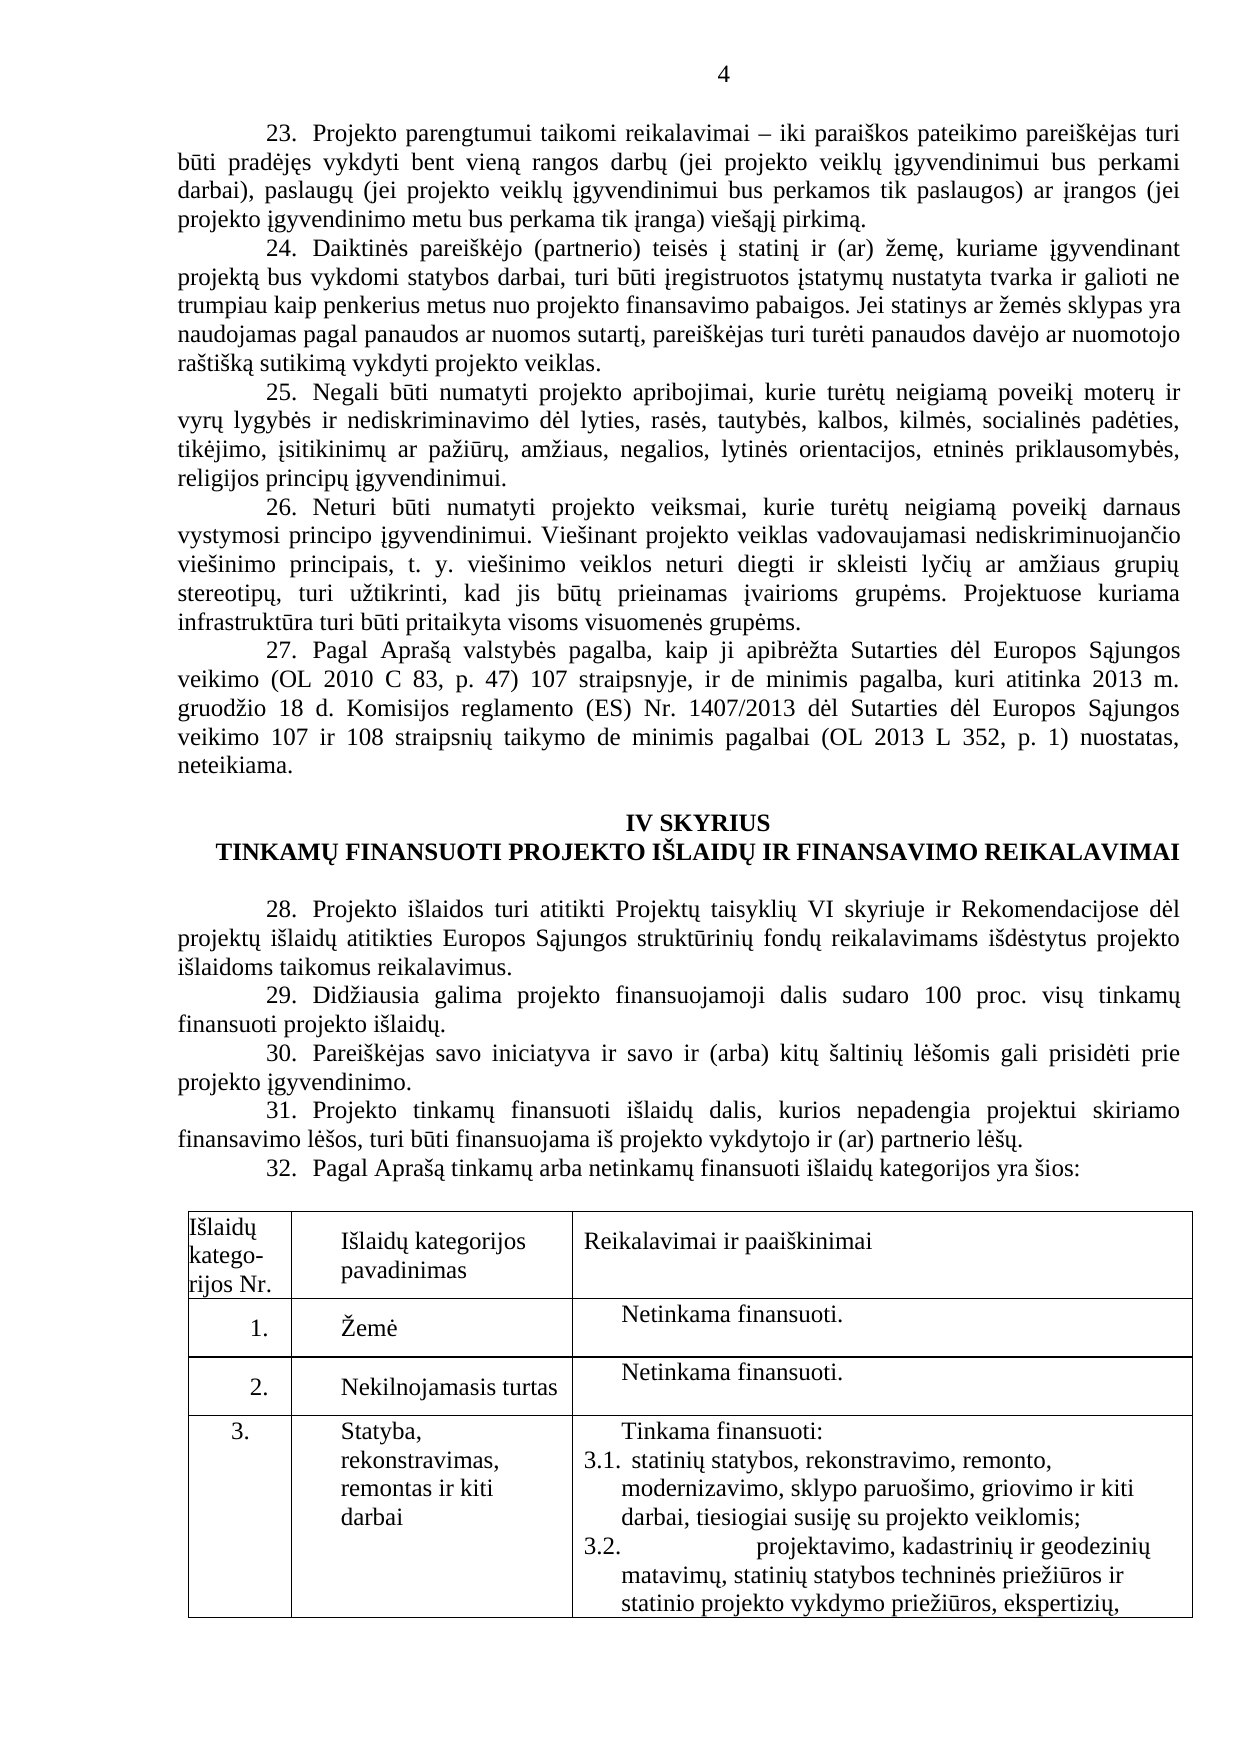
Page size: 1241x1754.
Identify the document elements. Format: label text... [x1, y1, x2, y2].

text 30. Pareiškėjas savo iniciatyva ir savo ir (arba) kitų šaltinių lėšomis gali prisidėti prie projekto įgyvendinimo. [177, 1038, 1181, 1096]
text TINKAMŲ FINANSUOTI PROJEKTO IŠLAIDŲ IR FINANSAVIMO REIKALAVIMAI [215, 837, 1181, 866]
text IV SKYRIUS [215, 808, 1181, 837]
text 24. Daiktinės pareiškėjo (partnerio) teisės į statinį ir (ar) žemę, kuriame įgyvendinant projektą bus vykdomi statybos darbai, turi būti įregistruotos įstatymų nustatyta tvarka ir galioti ne trumpiau kaip penkerius metus nuo projekto finansavimo pabaigos. Jei statinys ar žemės sklypas yra naudojamas pagal panaudos ar nuomos sutartį, pareiškėjas turi turėti panaudos davėjo ar nuomotojo raštišką sutikimą vykdyti projekto veiklas. [177, 233, 1181, 377]
table_cell Netinkama finansuoti. [573, 1358, 1192, 1415]
table_cell Žemė [292, 1299, 572, 1356]
table_cell Netinkama finansuoti. [573, 1299, 1192, 1356]
table_header Išlaidų kategorijos pavadinimas [292, 1212, 572, 1298]
text 32. Pagal Aprašą tinkamų arba netinkamų finansuoti išlaidų kategorijos yra šios: [177, 1153, 1181, 1182]
table_cell Nekilnojamasis turtas [292, 1358, 572, 1415]
table_cell 1. [189, 1299, 291, 1356]
table_cell 2. [189, 1358, 291, 1415]
text 25. Negali būti numatyti projekto apribojimai, kurie turėtų neigiamą poveikį moterų ir vyrų lygybės ir nediskriminavimo dėl lyties, rasės, tautybės, kalbos, kilmės, socialinės padėties, tikėjimo, įsitikinimų ar pažiūrų, amžiaus, negalios, lytinės orientacijos, etninės priklausomybės, religijos principų įgyvendinimui. [177, 377, 1181, 492]
text 31. Projekto tinkamų finansuoti išlaidų dalis, kurios nepadengia projektui skiriamo finansavimo lėšos, turi būti finansuojama iš projekto vykdytojo ir (ar) partnerio lėšų. [177, 1096, 1181, 1153]
table_cell 3. [189, 1416, 291, 1617]
table_header Reikalavimai ir paaiškinimai [573, 1212, 1192, 1298]
text 29. Didžiausia galima projekto finansuojamoji dalis sudaro 100 proc. visų tinkamų finansuoti projekto išlaidų. [177, 981, 1181, 1038]
table_header Išlaidų katego-rijos Nr. [189, 1212, 291, 1298]
table_cell Statyba, rekonstravimas, remontas ir kiti darbai [292, 1416, 572, 1617]
text 27. Pagal Aprašą valstybės pagalba, kaip ji apibrėžta Sutarties dėl Europos Sąjungos veikimo (OL 2010 C 83, p. 47) 107 straipsnyje, ir de minimis pagalba, kuri atitinka 2013 m. gruodžio 18 d. Komisijos reglamento (ES) Nr. 1407/2013 dėl Sutarties dėl Europos Sąjungos veikimo 107 ir 108 straipsnių taikymo de minimis pagalbai (OL 2013 L 352, p. 1) nuostatas, neteikiama. [177, 636, 1181, 779]
text 28. Projekto išlaidos turi atitikti Projektų taisyklių VI skyriuje ir Rekomendacijose dėl projektų išlaidų atitikties Europos Sąjungos struktūrinių fondų reikalavimams išdėstytus projekto išlaidoms taikomus reikalavimus. [177, 894, 1181, 981]
text 23. Projekto parengtumui taikomi reikalavimai – iki paraiškos pateikimo pareiškėjas turi būti pradėjęs vykdyti bent vieną rangos darbų (jei projekto veiklų įgyvendinimui bus perkami darbai), paslaugų (jei projekto veiklų įgyvendinimui bus perkamos tik paslaugos) ar įrangos (jei projekto įgyvendinimo metu bus perkama tik įranga) viešąjį pirkimą. [177, 118, 1181, 233]
text 26. Neturi būti numatyti projekto veiksmai, kurie turėtų neigiamą poveikį darnaus vystymosi principo įgyvendinimui. Viešinant projekto veiklas vadovaujamasi nediskriminuojančio viešinimo principais, t. y. viešinimo veiklos neturi diegti ir skleisti lyčių ar amžiaus grupių stereotipų, turi užtikrinti, kad jis būtų prieinamas įvairioms grupėms. Projektuose kuriama infrastruktūra turi būti pritaikyta visoms visuomenės grupėms. [177, 492, 1181, 636]
table_cell Tinkama finansuoti: 3.1. statinių statybos, rekonstravimo, remonto, modernizavimo, sklypo paruošimo, griovimo ir kiti darbai, tiesiogiai susiję su projekto veiklomis; 3.2. projektavimo, kadastrinių ir geodezinių matavimų, statinių statybos techninės priežiūros ir statinio projekto vykdymo priežiūros, ekspertizių, [573, 1416, 1192, 1617]
